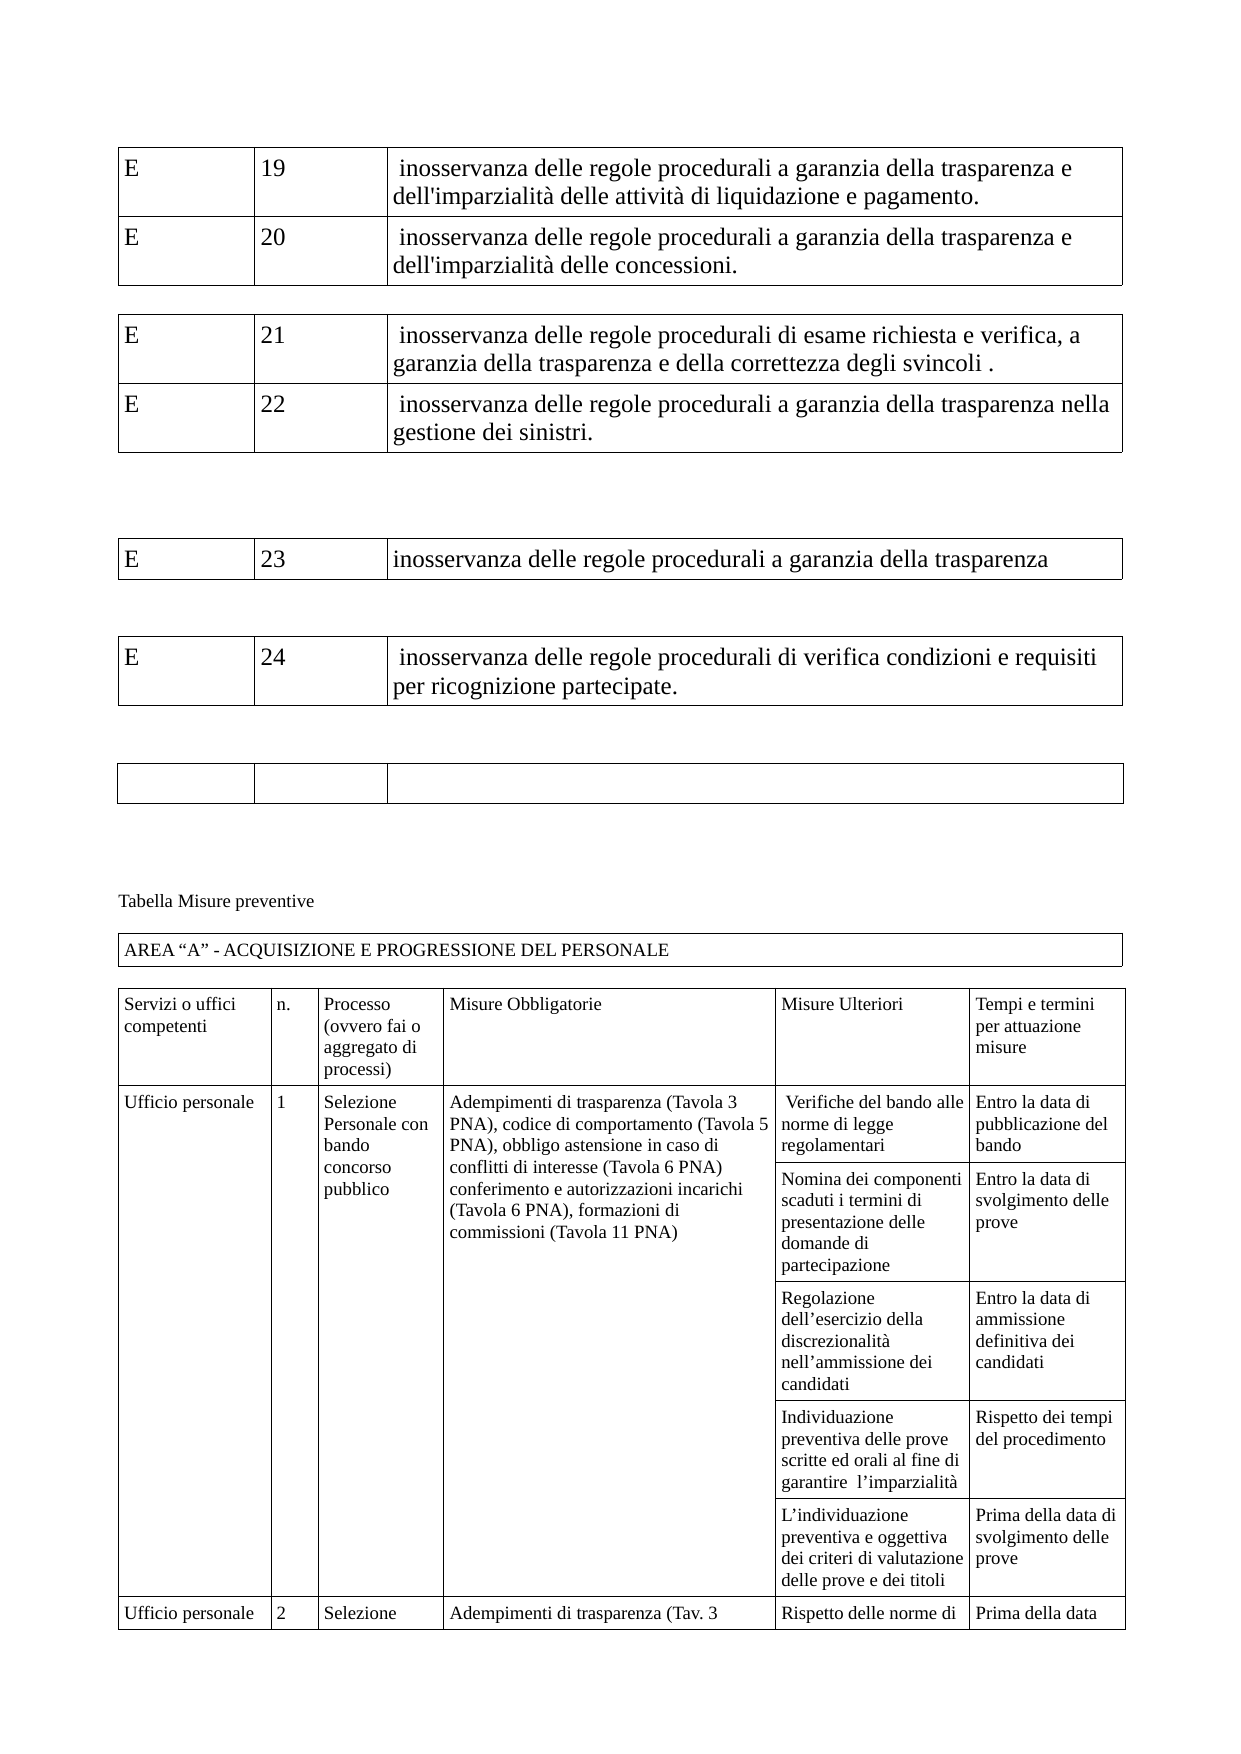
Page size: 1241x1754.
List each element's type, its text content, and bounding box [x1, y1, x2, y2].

table_cell Selezione [319, 1597, 443, 1629]
table_cell Prima della data [970, 1597, 1125, 1629]
table_cell L’individuazione preventiva e oggettiva dei criteri di valutazione delle prove e dei titoli [776, 1499, 969, 1596]
table_header n. [272, 989, 318, 1085]
table_cell Entro la data di ammissione definitiva dei candidati [970, 1282, 1125, 1400]
table_header [388, 764, 1123, 803]
table_cell E [119, 384, 254, 452]
table_cell Adempimenti di trasparenza (Tav. 3 [444, 1597, 775, 1629]
table_header AREA “A” - ACQUISIZIONE E PROGRESSIONE DEL PERSONALE [119, 934, 1122, 966]
table_cell Nomina dei componenti scaduti i termini di presentazione delle domande di partecipazione [776, 1163, 969, 1281]
table_header 24 [255, 637, 387, 705]
table_header Misure Ulteriori [776, 989, 969, 1085]
table_header inosservanza delle regole procedurali a garanzia della trasparenza [388, 539, 1122, 579]
table_cell inosservanza delle regole procedurali a garanzia della trasparenza e dell'imparzialità delle concessioni. [388, 217, 1122, 285]
table_header 19 [255, 148, 387, 216]
table_header [255, 764, 387, 803]
table_header 21 [255, 315, 387, 383]
table_header 23 [255, 539, 387, 579]
table_header E [119, 539, 254, 579]
table_cell Entro la data di svolgimento delle prove [970, 1163, 1125, 1281]
table_header inosservanza delle regole procedurali di verifica condizioni e requisiti per ricognizione partecipate. [388, 637, 1122, 705]
table_cell Adempimenti di trasparenza (Tavola 3 PNA), codice di comportamento (Tavola 5 PNA), obbligo astensione in caso di conflitti di interesse (Tavola 6 PNA) conferimento e autorizzazioni incarichi (Tavola 6 PNA), formazioni di commissioni (Tavola 11 PNA) [444, 1086, 775, 1596]
table_header [118, 764, 254, 803]
table_cell 20 [255, 217, 387, 285]
table_cell Rispetto dei tempi del procedimento [970, 1401, 1125, 1498]
table_cell 1 [272, 1086, 318, 1596]
table_header E [119, 148, 254, 216]
table_cell 2 [272, 1597, 318, 1629]
table_cell Entro la data di pubblicazione del bando [970, 1086, 1125, 1162]
table_cell inosservanza delle regole procedurali a garanzia della trasparenza nella gestione dei sinistri. [388, 384, 1122, 452]
table_cell Regolazione dell’esercizio della discrezionalità nell’ammissione dei candidati [776, 1282, 969, 1400]
table_header Processo (ovvero fai o aggregato di processi) [319, 989, 443, 1085]
table_header Servizi o uffici competenti [119, 989, 271, 1085]
table_cell 22 [255, 384, 387, 452]
table_header Tempi e termini per attuazione misure [970, 989, 1125, 1085]
table_cell Rispetto delle norme di [776, 1597, 969, 1629]
table_header inosservanza delle regole procedurali di esame richiesta e verifica, a garanzia della trasparenza e della correttezza degli svincoli . [388, 315, 1122, 383]
table_cell E [119, 217, 254, 285]
text Tabella Misure preventive [118, 889, 1122, 911]
table_cell Selezione Personale con bando concorso pubblico [319, 1086, 443, 1596]
table_header E [119, 315, 254, 383]
table_cell Prima della data di svolgimento delle prove [970, 1499, 1125, 1596]
table_header E [119, 637, 254, 705]
table_cell Ufficio personale [119, 1086, 271, 1596]
table_header inosservanza delle regole procedurali a garanzia della trasparenza e dell'imparzialità delle attività di liquidazione e pagamento. [388, 148, 1122, 216]
table_cell Verifiche del bando alle norme di legge regolamentari [776, 1086, 969, 1162]
table_cell Ufficio personale [119, 1597, 271, 1629]
table_header Misure Obbligatorie [444, 989, 775, 1085]
table_cell Individuazione preventiva delle prove scritte ed orali al fine di garantire l’imparzialità [776, 1401, 969, 1498]
